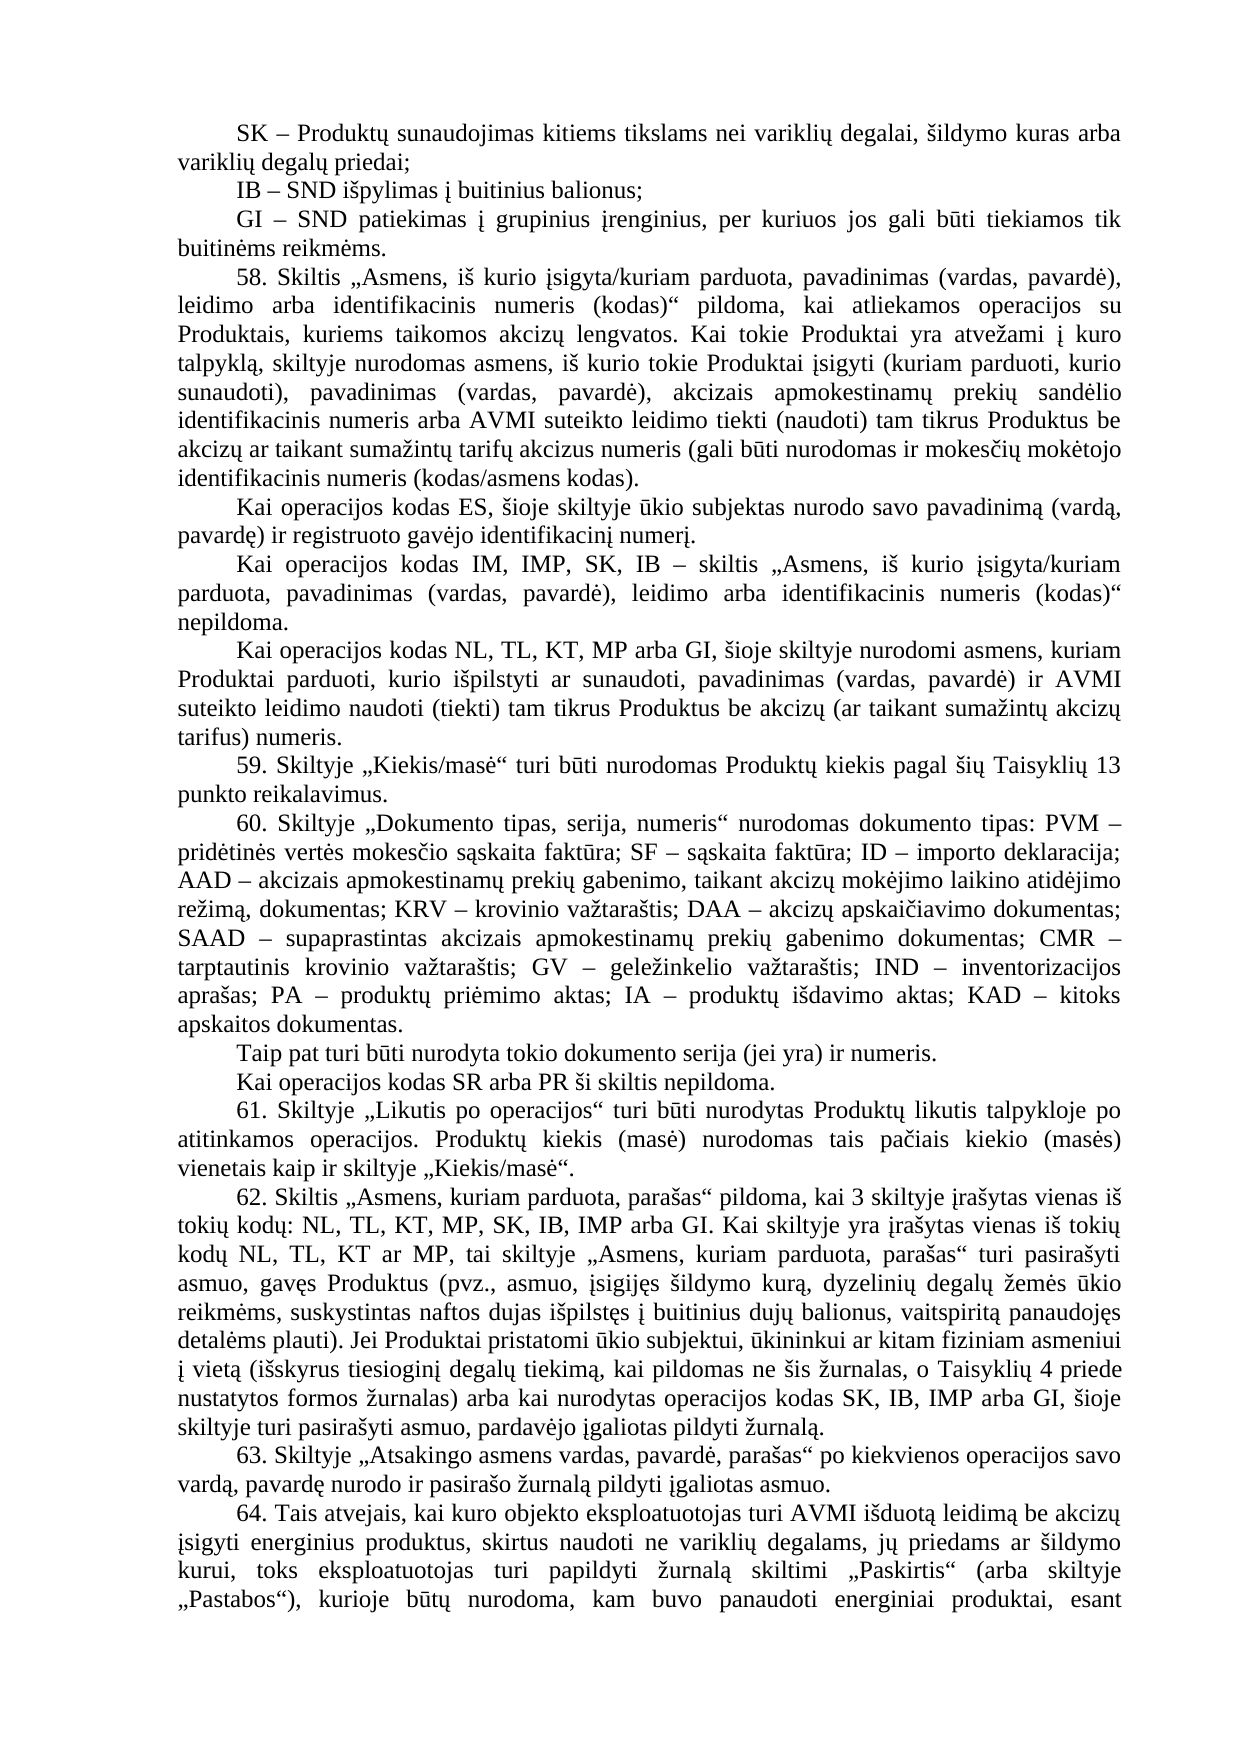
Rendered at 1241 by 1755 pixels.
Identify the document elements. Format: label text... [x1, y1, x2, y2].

text Kai operacijos kodas NL, TL, KT, MP arba GI, šioje skiltyje nurodomi asmens, kuriam Produktai parduoti, kurio išpilstyti ar sunaudoti, pavadinimas (vardas, pavardė) ir AVMI suteikto leidimo naudoti (tiekti) tam tikrus Produktus be akcizų (ar taikant sumažintų akcizų tarifus) numeris. [177, 636, 1122, 751]
text Kai operacijos kodas SR arba PR ši skiltis nepildoma. [177, 1067, 1122, 1096]
text SK – Produktų sunaudojimas kitiems tikslams nei variklių degalai, šildymo kuras arba variklių degalų priedai; [177, 118, 1122, 176]
text 63. Skiltyje „Atsakingo asmens vardas, pavardė, parašas“ po kiekvienos operacijos savo vardą, pavardę nurodo ir pasirašo žurnalą pildyti įgaliotas asmuo. [177, 1441, 1122, 1498]
text 59. Skiltyje „Kiekis/masė“ turi būti nurodomas Produktų kiekis pagal šių Taisyklių 13 punkto reikalavimus. [177, 751, 1122, 808]
text Kai operacijos kodas IM, IMP, SK, IB – skiltis „Asmens, iš kurio įsigyta/kuriam parduota, pavadinimas (vardas, pavardė), leidimo arba identifikacinis numeris (kodas)“ nepildoma. [177, 549, 1122, 636]
text 61. Skiltyje „Likutis po operacijos“ turi būti nurodytas Produktų likutis talpykloje po atitinkamos operacijos. Produktų kiekis (masė) nurodomas tais pačiais kiekio (masės) vienetais kaip ir skiltyje „Kiekis/masė“. [177, 1096, 1122, 1182]
text 62. Skiltis „Asmens, kuriam parduota, parašas“ pildoma, kai 3 skiltyje įrašytas vienas iš tokių kodų: NL, TL, KT, MP, SK, IB, IMP arba GI. Kai skiltyje yra įrašytas vienas iš tokių kodų NL, TL, KT ar MP, tai skiltyje „Asmens, kuriam parduota, parašas“ turi pasirašyti asmuo, gavęs Produktus (pvz., asmuo, įsigijęs šildymo kurą, dyzelinių degalų žemės ūkio reikmėms, suskystintas naftos dujas išpilstęs į buitinius dujų balionus, vaitspiritą panaudojęs detalėms plauti). Jei Produktai pristatomi ūkio subjektui, ūkininkui ar kitam fiziniam asmeniui į vietą (išskyrus tiesioginį degalų tiekimą, kai pildomas ne šis žurnalas, o Taisyklių 4 priede nustatytos formos žurnalas) arba kai nurodytas operacijos kodas SK, IB, IMP arba GI, šioje skiltyje turi pasirašyti asmuo, pardavėjo įgaliotas pildyti žurnalą. [177, 1182, 1122, 1441]
text GI – SND patiekimas į grupinius įrenginius, per kuriuos jos gali būti tiekiamos tik buitinėms reikmėms. [177, 204, 1122, 262]
text Taip pat turi būti nurodyta tokio dokumento serija (jei yra) ir numeris. [177, 1038, 1122, 1067]
text 58. Skiltis „Asmens, iš kurio įsigyta/kuriam parduota, pavadinimas (vardas, pavardė), leidimo arba identifikacinis numeris (kodas)“ pildoma, kai atliekamos operacijos su Produktais, kuriems taikomos akcizų lengvatos. Kai tokie Produktai yra atvežami į kuro talpyklą, skiltyje nurodomas asmens, iš kurio tokie Produktai įsigyti (kuriam parduoti, kurio sunaudoti), pavadinimas (vardas, pavardė), akcizais apmokestinamų prekių sandėlio identifikacinis numeris arba AVMI suteikto leidimo tiekti (naudoti) tam tikrus Produktus be akcizų ar taikant sumažintų tarifų akcizus numeris (gali būti nurodomas ir mokesčių mokėtojo identifikacinis numeris (kodas/asmens kodas). [177, 262, 1122, 492]
text 60. Skiltyje „Dokumento tipas, serija, numeris“ nurodomas dokumento tipas: PVM – pridėtinės vertės mokesčio sąskaita faktūra; SF – sąskaita faktūra; ID – importo deklaracija; AAD – akcizais apmokestinamų prekių gabenimo, taikant akcizų mokėjimo laikino atidėjimo režimą, dokumentas; KRV – krovinio važtaraštis; DAA – akcizų apskaičiavimo dokumentas; SAAD – supaprastintas akcizais apmokestinamų prekių gabenimo dokumentas; CMR – tarptautinis krovinio važtaraštis; GV – geležinkelio važtaraštis; IND – inventorizacijos aprašas; PA – produktų priėmimo aktas; IA – produktų išdavimo aktas; KAD – kitoks apskaitos dokumentas. [177, 808, 1122, 1038]
text Kai operacijos kodas ES, šioje skiltyje ūkio subjektas nurodo savo pavadinimą (vardą, pavardę) ir registruoto gavėjo identifikacinį numerį. [177, 492, 1122, 549]
text IB – SND išpylimas į buitinius balionus; [177, 176, 1122, 204]
text 64. Tais atvejais, kai kuro objekto eksploatuotojas turi AVMI išduotą leidimą be akcizų įsigyti energinius produktus, skirtus naudoti ne variklių degalams, jų priedams ar šildymo kurui, toks eksploatuotojas turi papildyti žurnalą skiltimi „Paskirtis“ (arba skiltyje „Pastabos“), kurioje būtų nurodoma, kam buvo panaudoti energiniai produktai, esant [177, 1498, 1122, 1613]
